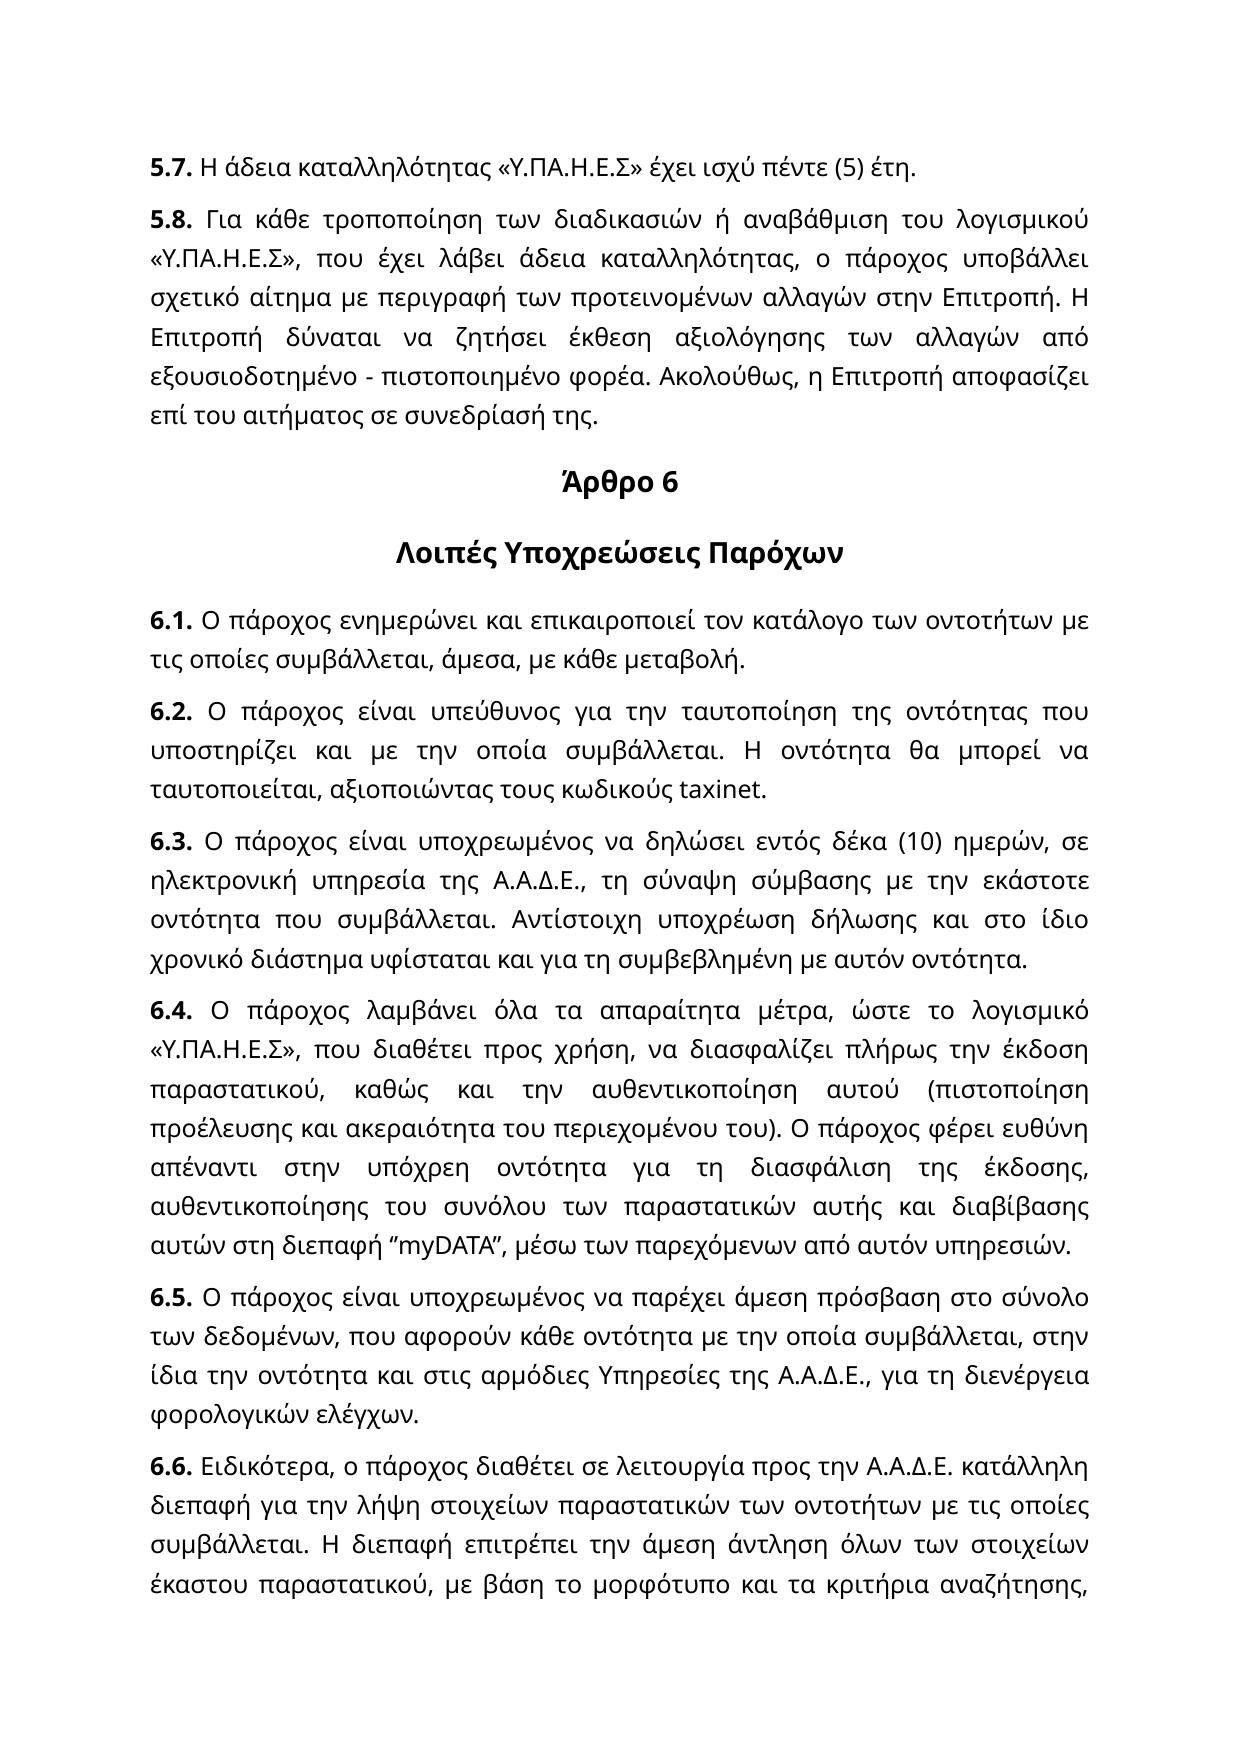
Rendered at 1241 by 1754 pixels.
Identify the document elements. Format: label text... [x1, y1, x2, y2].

text 6.6. Ειδικότερα, ο πάροχος διαθέτει σε λειτουργία προς την Α.Α.Δ.Ε. κατάλληλη διεπαφή για την λήψη στοιχείων παραστατικών των οντοτήτων με τις οποίες συμβάλλεται. Η διεπαφή επιτρέπει την άμεση άντληση όλων των στοιχείων έκαστου παραστατικού, με βάση το μορφότυπο και τα κριτήρια αναζήτησης, [150, 1449, 1090, 1600]
text 5.7. Η άδεια καταλληλότητας «Υ.ΠΑ.Η.Ε.Σ» έχει ισχύ πέντε (5) έτη. [150, 150, 1090, 184]
text 6.2. Ο πάροχος είναι υπεύθυνος για την ταυτοποίηση της οντότητας που υποστηρίζει και με την οποία συμβάλλεται. Η οντότητα θα μπορεί να ταυτοποιείται, αξιοποιώντας τους κωδικούς taxinet. [150, 694, 1090, 806]
text 6.4. Ο πάροχος λαμβάνει όλα τα απαραίτητα μέτρα, ώστε το λογισμικό «Υ.ΠΑ.Η.Ε.Σ», που διαθέτει προς χρήση, να διασφαλίζει πλήρως την έκδοση παραστατικού, καθώς και την αυθεντικοποίηση αυτού (πιστοποίηση προέλευσης και ακεραιότητα του περιεχομένου του). O πάροχος φέρει ευθύνη απέναντι στην υπόχρεη οντότητα για τη διασφάλιση της έκδοσης, αυθεντικοποίησης του συνόλου των παραστατικών αυτής και διαβίβασης αυτών στη διεπαφή ‘’myDATA’’, μέσω των παρεχόμενων από αυτόν υπηρεσιών. [150, 993, 1090, 1262]
text 5.8. Για κάθε τροποποίηση των διαδικασιών ή αναβάθμιση του λογισμικού «Υ.ΠΑ.Η.Ε.Σ», που έχει λάβει άδεια καταλληλότητας, ο πάροχος υποβάλλει σχετικό αίτημα με περιγραφή των προτεινομένων αλλαγών στην Επιτροπή. Η Επιτροπή δύναται να ζητήσει έκθεση αξιολόγησης των αλλαγών από εξουσιοδοτημένο - πιστοποιημένο φορέα. Ακολούθως, η Επιτροπή αποφασίζει επί του αιτήματος σε συνεδρίασή της. [150, 202, 1090, 432]
subtitle Λοιπές Υποχρεώσεις Παρόχων [150, 532, 1090, 572]
text 6.3. Ο πάροχος είναι υποχρεωμένος να δηλώσει εντός δέκα (10) ημερών, σε ηλεκτρονική υπηρεσία της Α.Α.Δ.Ε., τη σύναψη σύμβασης με την εκάστοτε οντότητα που συμβάλλεται. Αντίστοιχη υποχρέωση δήλωσης και στο ίδιο χρονικό διάστημα υφίσταται και για τη συμβεβλημένη με αυτόν οντότητα. [150, 824, 1090, 975]
text 6.5. Ο πάροχος είναι υποχρεωμένος να παρέχει άμεση πρόσβαση στο σύνολο των δεδομένων, που αφορούν κάθε οντότητα με την οποία συμβάλλεται, στην ίδια την οντότητα και στις αρμόδιες Υπηρεσίες της Α.Α.Δ.Ε., για τη διενέργεια φορολογικών ελέγχων. [150, 1279, 1090, 1431]
text 6.1. Ο πάροχος ενημερώνει και επικαιροποιεί τον κατάλογο των οντοτήτων με τις οποίες συμβάλλεται, άμεσα, με κάθε μεταβολή. [150, 603, 1090, 676]
subtitle Άρθρο 6 [150, 462, 1090, 501]
